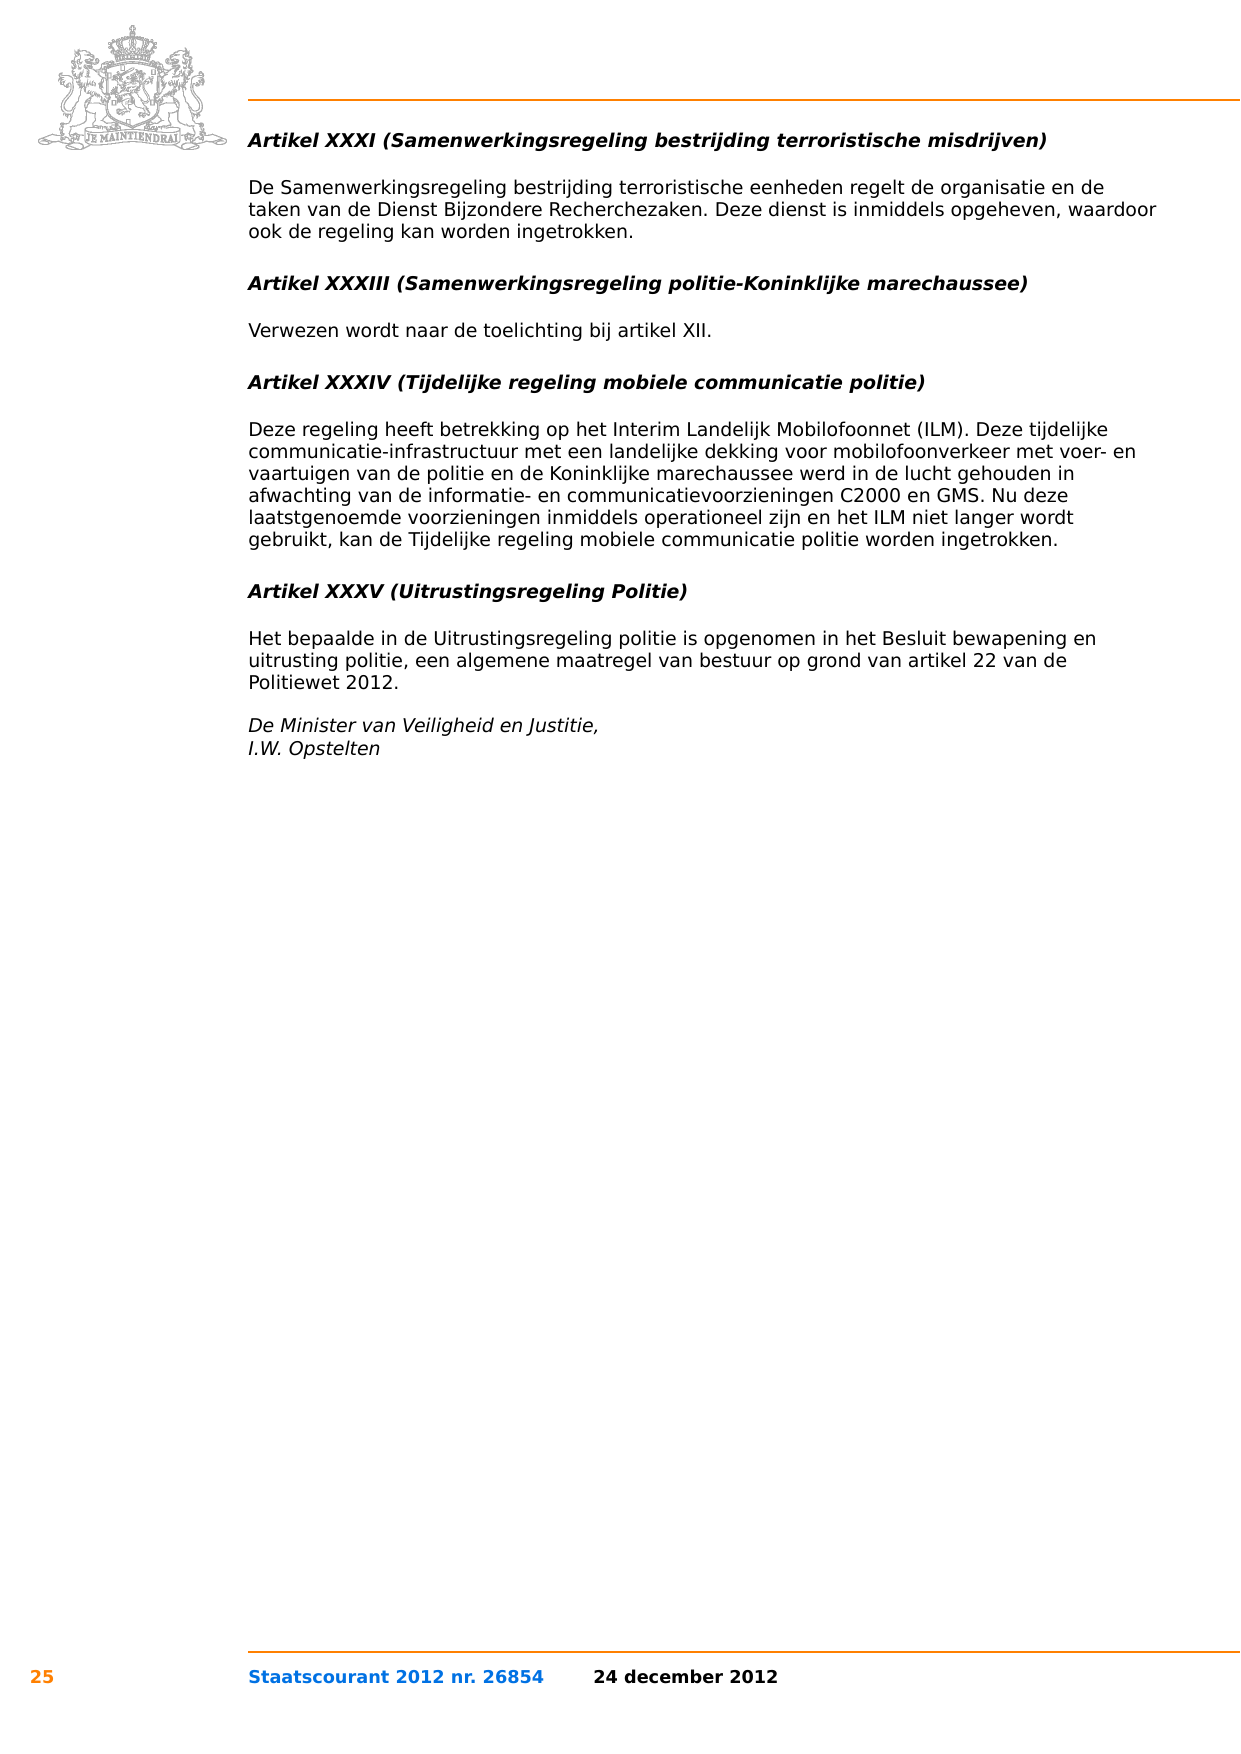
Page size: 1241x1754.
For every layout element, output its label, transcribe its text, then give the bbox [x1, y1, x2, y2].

subtitle Artikel XXXIV (Tijdelijke regeling mobiele communicatie politie) [248, 372, 1163, 394]
subtitle Artikel XXXIII (Samenwerkingsregeling politie-Koninklijke marechaussee) [248, 273, 1163, 295]
text Verwezen wordt naar de toelichting bij artikel XII. [248, 320, 1163, 342]
subtitle Artikel XXXV (Uitrustingsregeling Politie) [248, 581, 1163, 603]
text Het bepaalde in de Uitrustingsregeling politie is opgenomen in het Besluit bewapening en uitrusting politie, een algemene maatregel van bestuur op grond van artikel 22 van de Politiewet 2012. [248, 628, 1163, 693]
picture [38, 25, 227, 150]
text De Samenwerkingsregeling bestrijding terroristische eenheden regelt de organisatie en de taken van de Dienst Bijzondere Recherchezaken. Deze dienst is inmiddels opgeheven, waardoor ook de regeling kan worden ingetrokken. [248, 177, 1163, 243]
text De Minister van Veiligheid en Justitie, I.W. Opstelten [248, 715, 1163, 759]
text Deze regeling heeft betrekking op het Interim Landelijk Mobilofoonnet (ILM). Deze tijdelijke communicatie-infrastructuur met een landelijke dekking voor mobilofoonverkeer met voer- en vaartuigen van de politie en de Koninklijke marechaussee werd in de lucht gehouden in afwachting van de informatie- en communicatievoorzieningen C2000 en GMS. Nu deze laatstgenoemde voorzieningen inmiddels operationeel zijn en het ILM niet langer wordt gebruikt, kan de Tijdelijke regeling mobiele communicatie politie worden ingetrokken. [248, 419, 1163, 551]
subtitle Artikel XXXI (Samenwerkingsregeling bestrijding terroristische misdrijven) [248, 130, 1163, 152]
